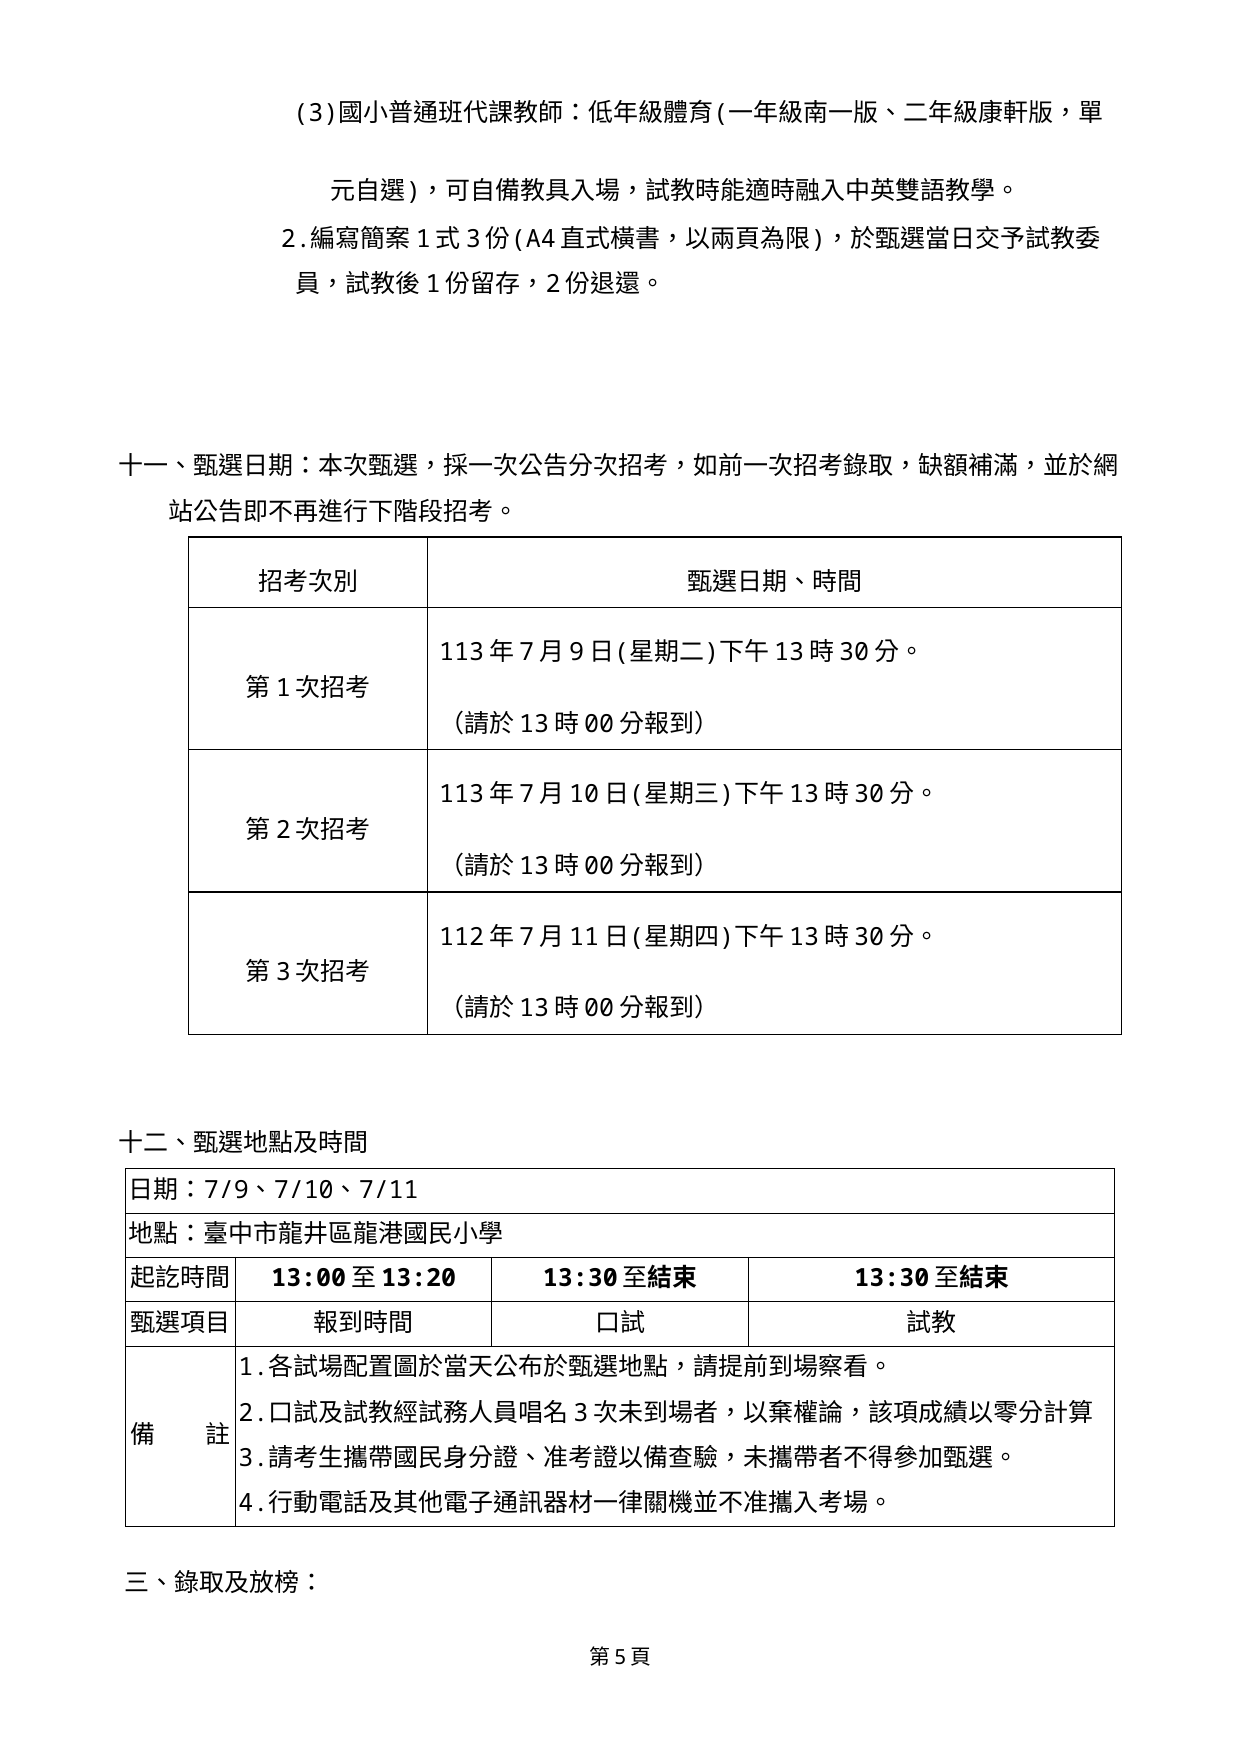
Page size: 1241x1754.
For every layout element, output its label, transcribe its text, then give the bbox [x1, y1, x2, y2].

text 十二、甄選地點及時間 [118, 1123, 1122, 1159]
text (3)國小普通班代課教師：低年級體育(一年級南一版、二年級康軒版，單元自選)，可自備教具入場，試教時能適時融入中英雙語教學。 [293, 68, 1122, 209]
table_cell 第3次招考 [189, 893, 427, 1033]
table_cell 報到時間 [236, 1302, 491, 1346]
table_cell 第2次招考 [189, 750, 427, 891]
table_cell 甄選項目 [126, 1302, 235, 1346]
table_cell 112年7月11日(星期四)下午13時30分。 （請於13時00分報到） [428, 893, 1121, 1033]
table_cell 第1次招考 [189, 608, 427, 749]
table_cell 試教 [749, 1302, 1114, 1346]
table_header 招考次別 [189, 538, 427, 607]
text 2.編寫簡案1式3份(A4直式橫書，以兩頁為限)，於甄選當日交予試教委員，試教後1份留存，2份退還。 [281, 218, 1122, 300]
text 十一、甄選日期：本次甄選，採一次公告分次招考，如前一次招考錄取，缺額補滿，並於網 站公告即不再進行下階段招考。 [118, 446, 1122, 527]
table_cell 口試 [492, 1302, 748, 1346]
table_cell 備 註 [126, 1347, 235, 1526]
table_cell 地點：臺中市龍井區龍港國民小學 [126, 1214, 1114, 1257]
table_cell 113年7月9日(星期二)下午13時30分。 （請於13時00分報到） [428, 608, 1121, 749]
table_cell 13:30至結束 [749, 1258, 1114, 1301]
table_header 日期：7/9、7/10、7/11 [126, 1169, 1114, 1212]
table_cell 起訖時間 [126, 1258, 235, 1301]
table_cell 13:30至結束 [492, 1258, 748, 1301]
text 三、錄取及放榜： [118, 1563, 1122, 1599]
table_cell 113年7月10日(星期三)下午13時30分。 （請於13時00分報到） [428, 750, 1121, 891]
table_cell 1.各試場配置圖於當天公布於甄選地點，請提前到場察看。 2.口試及試教經試務人員唱名3次未到場者，以棄權論，該項成績以零分計算 3.請考生攜帶國民身分證、准考證以備查驗，未攜帶者不得參加甄選。 4.行動電話及其他電子通訊器材一律關機並不准攜入考場。 [236, 1347, 1114, 1526]
table_cell 13:00至13:20 [236, 1258, 491, 1301]
table_header 甄選日期、時間 [428, 538, 1121, 607]
